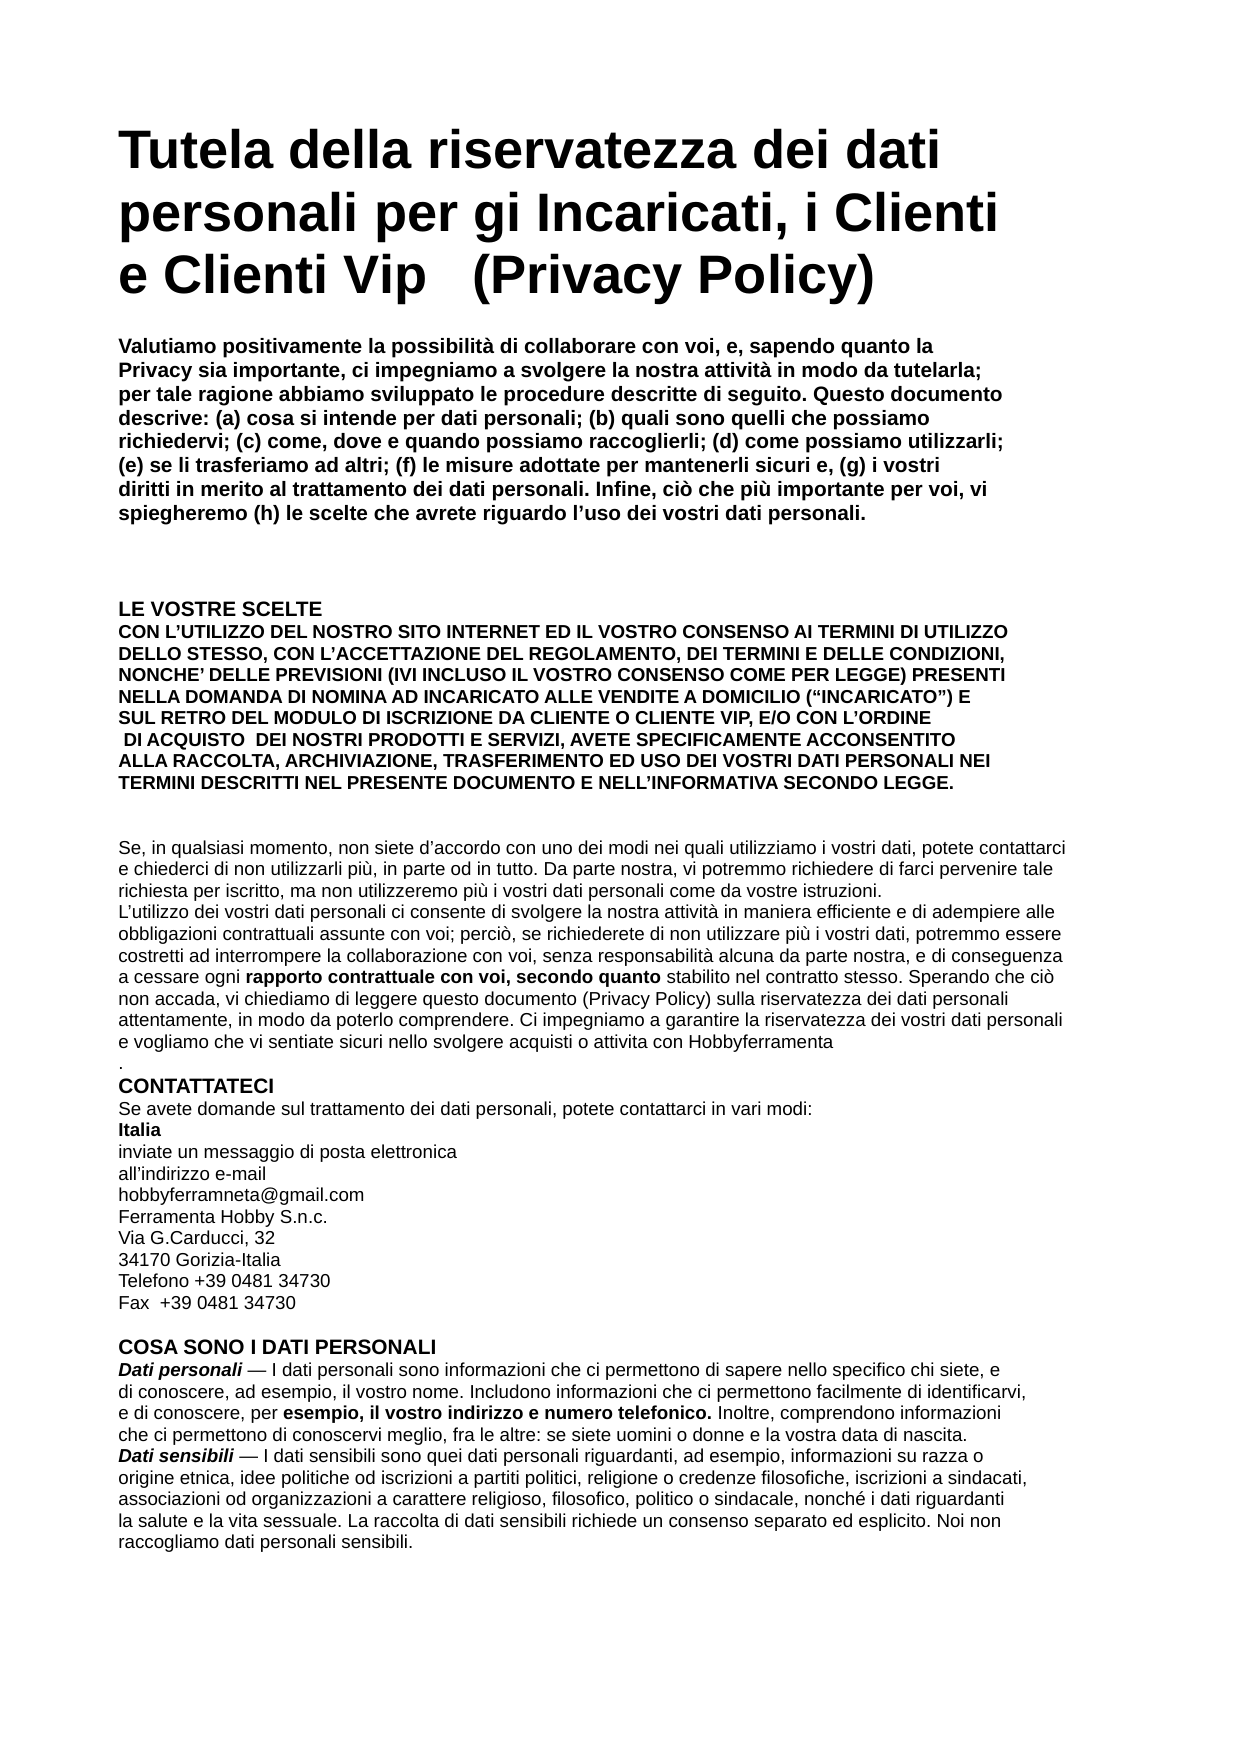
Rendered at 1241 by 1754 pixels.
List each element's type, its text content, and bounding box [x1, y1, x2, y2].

text DI ACQUISTO DEI NOSTRI PRODOTTI E SERVIZI, AVETE SPECIFICAMENTE ACCONSENTITO [118, 729, 1122, 750]
text COSA SONO I DATI PERSONALI [118, 1335, 1122, 1359]
text DELLO STESSO, CON L’ACCETTAZIONE DEL REGOLAMENTO, DEI TERMINI E DELLE CONDIZIONI, [118, 642, 1122, 664]
text Fax +39 0481 34730 [118, 1292, 1122, 1313]
text attentamente, in modo da poterlo comprendere. Ci impegniamo a garantire la riservatezza dei vostri dati personali [118, 1009, 1122, 1031]
text . [118, 1052, 1122, 1074]
text L’utilizzo dei vostri dati personali ci consente di svolgere la nostra attività in maniera efficiente e di adempiere alle obbligazioni contrattuali assunte con voi; perciò, se richiederete di non utilizzare più i vostri dati, potremmo essere costretti ad interrompere la collaborazione con voi, senza responsabilità alcuna da parte nostra, e di conseguenza [118, 901, 1122, 966]
text Ferramenta Hobby S.n.c. [118, 1206, 1122, 1227]
text e di conoscere, per esempio, il vostro indirizzo e numero telefonico. Inoltre, comprendono informazioni [118, 1402, 1122, 1423]
text spiegheremo (h) le scelte che avrete riguardo l’uso dei vostri dati personali. [118, 501, 1122, 525]
text di conoscere, ad esempio, il vostro nome. Includono informazioni che ci permettono facilmente di identificarvi, [118, 1380, 1122, 1402]
text che ci permettono di conoscervi meglio, fra le altre: se siete uomini o donne e la vostra data di nascita. [118, 1423, 1122, 1445]
text TERMINI DESCRITTI NEL PRESENTE DOCUMENTO E NELL’INFORMATIVA SECONDO LEGGE. [118, 772, 1122, 793]
text ALLA RACCOLTA, ARCHIVIAZIONE, TRASFERIMENTO ED USO DEI VOSTRI DATI PERSONALI NEI [118, 750, 1122, 772]
text non accada, vi chiediamo di leggere questo documento (Privacy Policy) sulla riservatezza dei dati personali [118, 987, 1122, 1009]
text inviate un messaggio di posta elettronica [118, 1141, 1122, 1162]
text e chiederci di non utilizzarli più, in parte od in tutto. Da parte nostra, vi potremmo richiedere di farci pervenire tale richiesta per iscritto, ma non utilizzeremo più i vostri dati personali come da vostre istruzioni. [118, 858, 1122, 901]
text Telefono +39 0481 34730 [118, 1270, 1122, 1292]
text 34170 Gorizia-Italia [118, 1249, 1122, 1270]
text Privacy sia importante, ci impegniamo a svolgere la nostra attività in modo da tutelarla; [118, 357, 1122, 381]
text Valutiamo positivamente la possibilità di collaborare con voi, e, sapendo quanto la [118, 333, 1122, 357]
text per tale ragione abbiamo sviluppato le procedure descritte di seguito. Questo documento [118, 381, 1122, 405]
text Via G.Carducci, 32 [118, 1227, 1122, 1249]
text e Clienti Vip (Privacy Policy) [118, 243, 1122, 305]
text descrive: (a) cosa si intende per dati personali; (b) quali sono quelli che possiamo [118, 405, 1122, 429]
text richiedervi; (c) come, dove e quando possiamo raccoglierli; (d) come possiamo utilizzarli; [118, 429, 1122, 453]
text Se, in qualsiasi momento, non siete d’accordo con uno dei modi nei quali utilizziamo i vostri dati, potete contattarci [118, 837, 1122, 858]
text hobbyferramneta@gmail.com [118, 1184, 1122, 1206]
text Dati personali — I dati personali sono informazioni che ci permettono di sapere nello specifico chi siete, e [118, 1359, 1122, 1380]
text NONCHE’ DELLE PREVISIONI (IVI INCLUSO IL VOSTRO CONSENSO COME PER LEGGE) PRESENTI [118, 664, 1122, 686]
text all’indirizzo e-mail [118, 1162, 1122, 1184]
text Se avete domande sul trattamento dei dati personali, potete contattarci in vari modi: [118, 1098, 1122, 1119]
text CON L’UTILIZZO DEL NOSTRO SITO INTERNET ED IL VOSTRO CONSENSO AI TERMINI DI UTILIZZO [118, 621, 1122, 642]
text (e) se li trasferiamo ad altri; (f) le misure adottate per mantenerli sicuri e, (g) i vostri [118, 453, 1122, 477]
text Tutela della riservatezza dei dati [118, 118, 1122, 180]
text origine etnica, idee politiche od iscrizioni a partiti politici, religione o credenze filosofiche, iscrizioni a sindacati, associazioni od organizzazioni a carattere religioso, filosofico, politico o sindacale, nonché i dati riguardanti [118, 1467, 1122, 1510]
text NELLA DOMANDA DI NOMINA AD INCARICATO ALLE VENDITE A DOMICILIO (“INCARICATO”) E [118, 686, 1122, 707]
text raccogliamo dati personali sensibili. [118, 1531, 1122, 1553]
text CONTATTATECI [118, 1074, 1122, 1098]
text Italia [118, 1119, 1122, 1141]
text la salute e la vita sessuale. La raccolta di dati sensibili richiede un consenso separato ed esplicito. Noi non [118, 1510, 1122, 1531]
text diritti in merito al trattamento dei dati personali. Infine, ciò che più importante per voi, vi [118, 477, 1122, 501]
text Dati sensibili — I dati sensibili sono quei dati personali riguardanti, ad esempio, informazioni su razza o [118, 1445, 1122, 1467]
text e vogliamo che vi sentiate sicuri nello svolgere acquisti o attivita con Hobbyferramenta [118, 1031, 1122, 1052]
text LE VOSTRE SCELTE [118, 597, 1122, 621]
text a cessare ogni rapporto contrattuale con voi, secondo quanto stabilito nel contratto stesso. Sperando che ciò [118, 966, 1122, 987]
text personali per gi Incaricati, i Clienti [118, 180, 1122, 243]
text SUL RETRO DEL MODULO DI ISCRIZIONE DA CLIENTE O CLIENTE VIP, E/O CON L’ORDINE [118, 707, 1122, 729]
